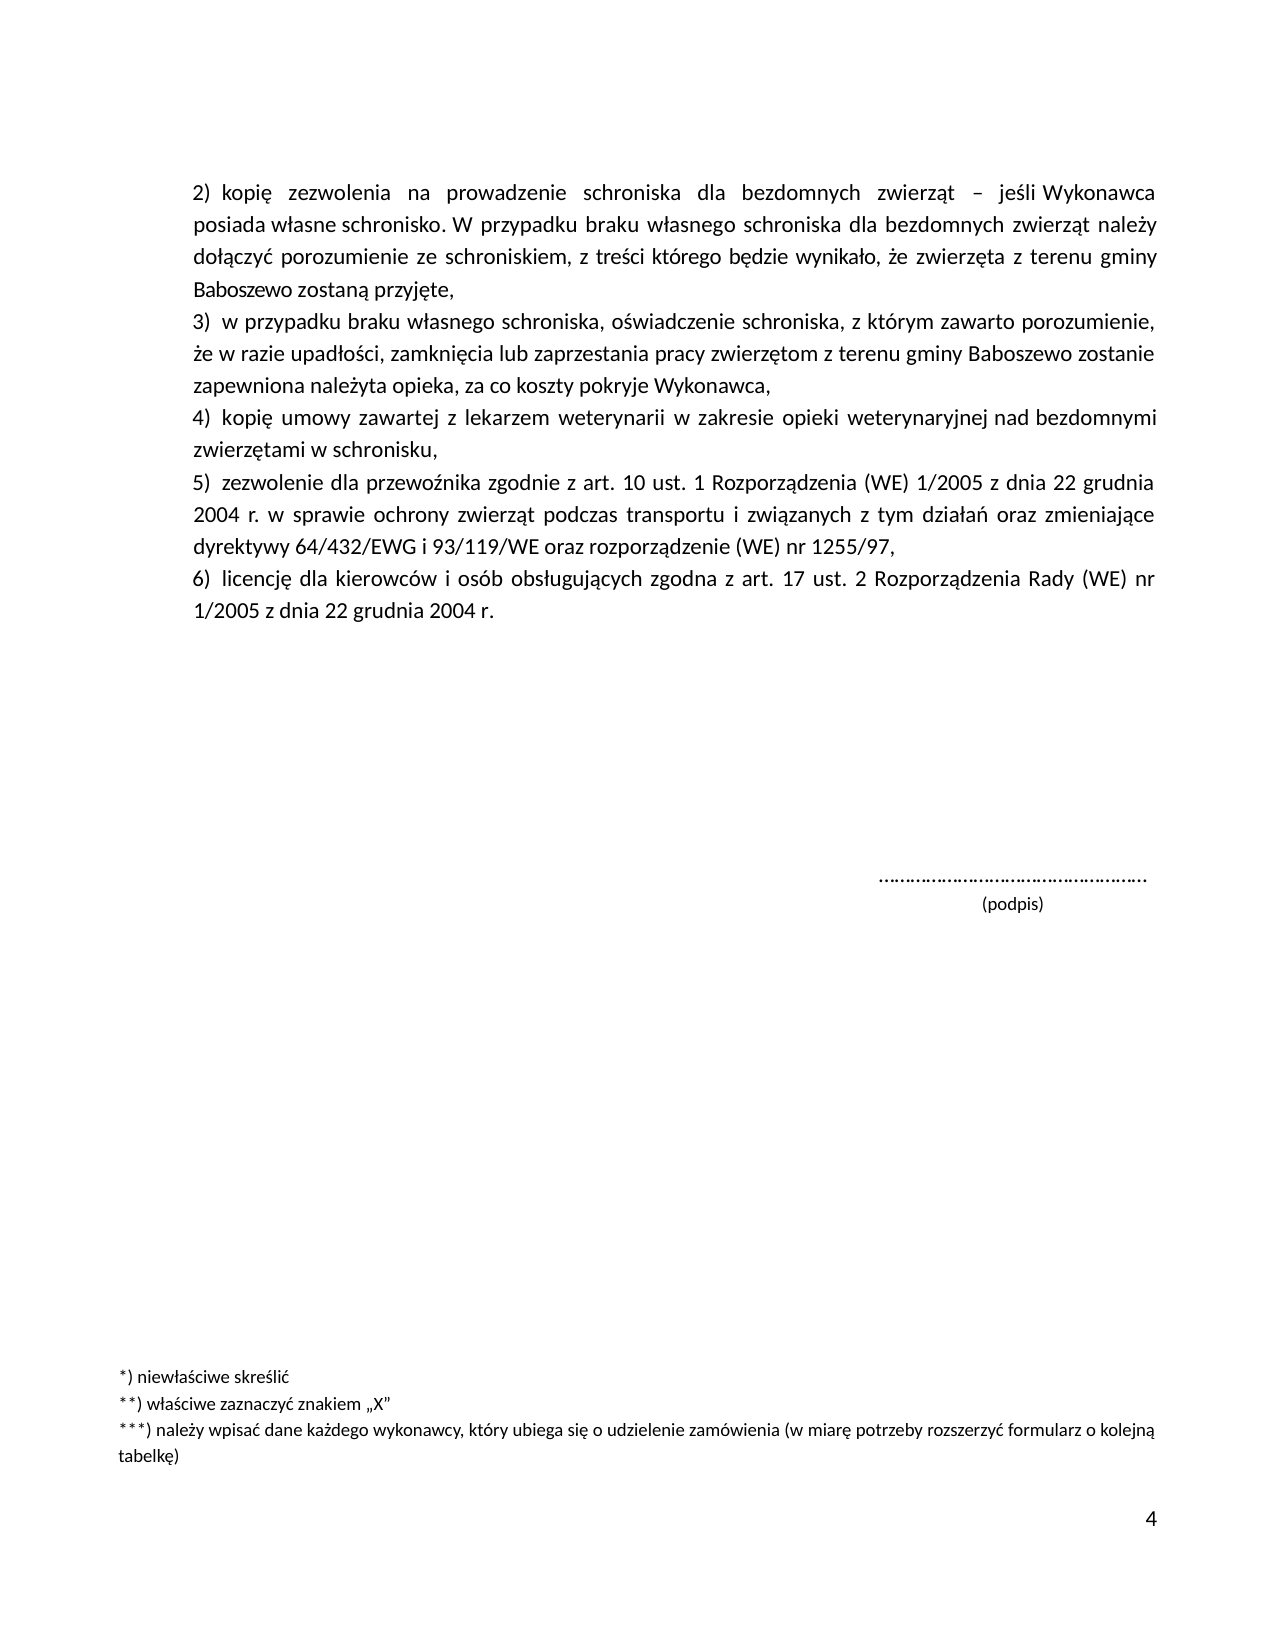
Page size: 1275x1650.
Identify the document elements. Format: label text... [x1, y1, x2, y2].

list zezwolenie dla przewoźnika zgodnie z art. 10 ust. 1 Rozporządzenia (WE) 1/2005 z dnia 22 grudnia 2004 r. w sprawie ochrony zwierząt podczas transportu i związanych z tym działań oraz zmieniające dyrektywy 64/432/EWG i 93/119/WE oraz rozporządzenie (WE) nr 1255/97, [192, 468, 1157, 560]
list w przypadku braku własnego schroniska, oświadczenie schroniska, z którym zawarto porozumienie, że w razie upadłości, zamknięcia lub zaprzestania pracy zwierzętom z terenu gminy Baboszewo zostanie zapewniona należyta opieka, za co koszty pokryje Wykonawca, [192, 307, 1157, 399]
text **) właściwe zaznaczyć znakiem „X” [118, 1392, 1157, 1415]
list kopię umowy zawartej z lekarzem weterynarii w zakresie opieki weterynaryjnej nad bezdomnymi zwierzętami w schronisku, [192, 403, 1157, 464]
table_header [118, 758, 868, 921]
table_header …………………………………………… (podpis) [868, 758, 1158, 921]
list kopię zezwolenia na prowadzenie schroniska dla bezdomnych zwierząt – jeśli Wykonawca posiada własne schronisko. W przypadku braku własnego schroniska dla bezdomnych zwierząt należy dołączyć porozumienie ze schroniskiem, z treści którego będzie wynikało, że zwierzęta z terenu gminy Baboszewo zostaną przyjęte, [192, 178, 1157, 303]
text *) niewłaściwe skreślić [118, 1365, 1157, 1388]
list licencję dla kierowców i osób obsługujących zgodna z art. 17 ust. 2 Rozporządzenia Rady (WE) nr 1/2005 z dnia 22 grudnia 2004 r. [192, 564, 1157, 624]
text ***) należy wpisać dane każdego wykonawcy, który ubiega się o udzielenie zamówienia (w miarę potrzeby rozszerzyć formularz o kolejną tabelkę) [118, 1418, 1157, 1467]
